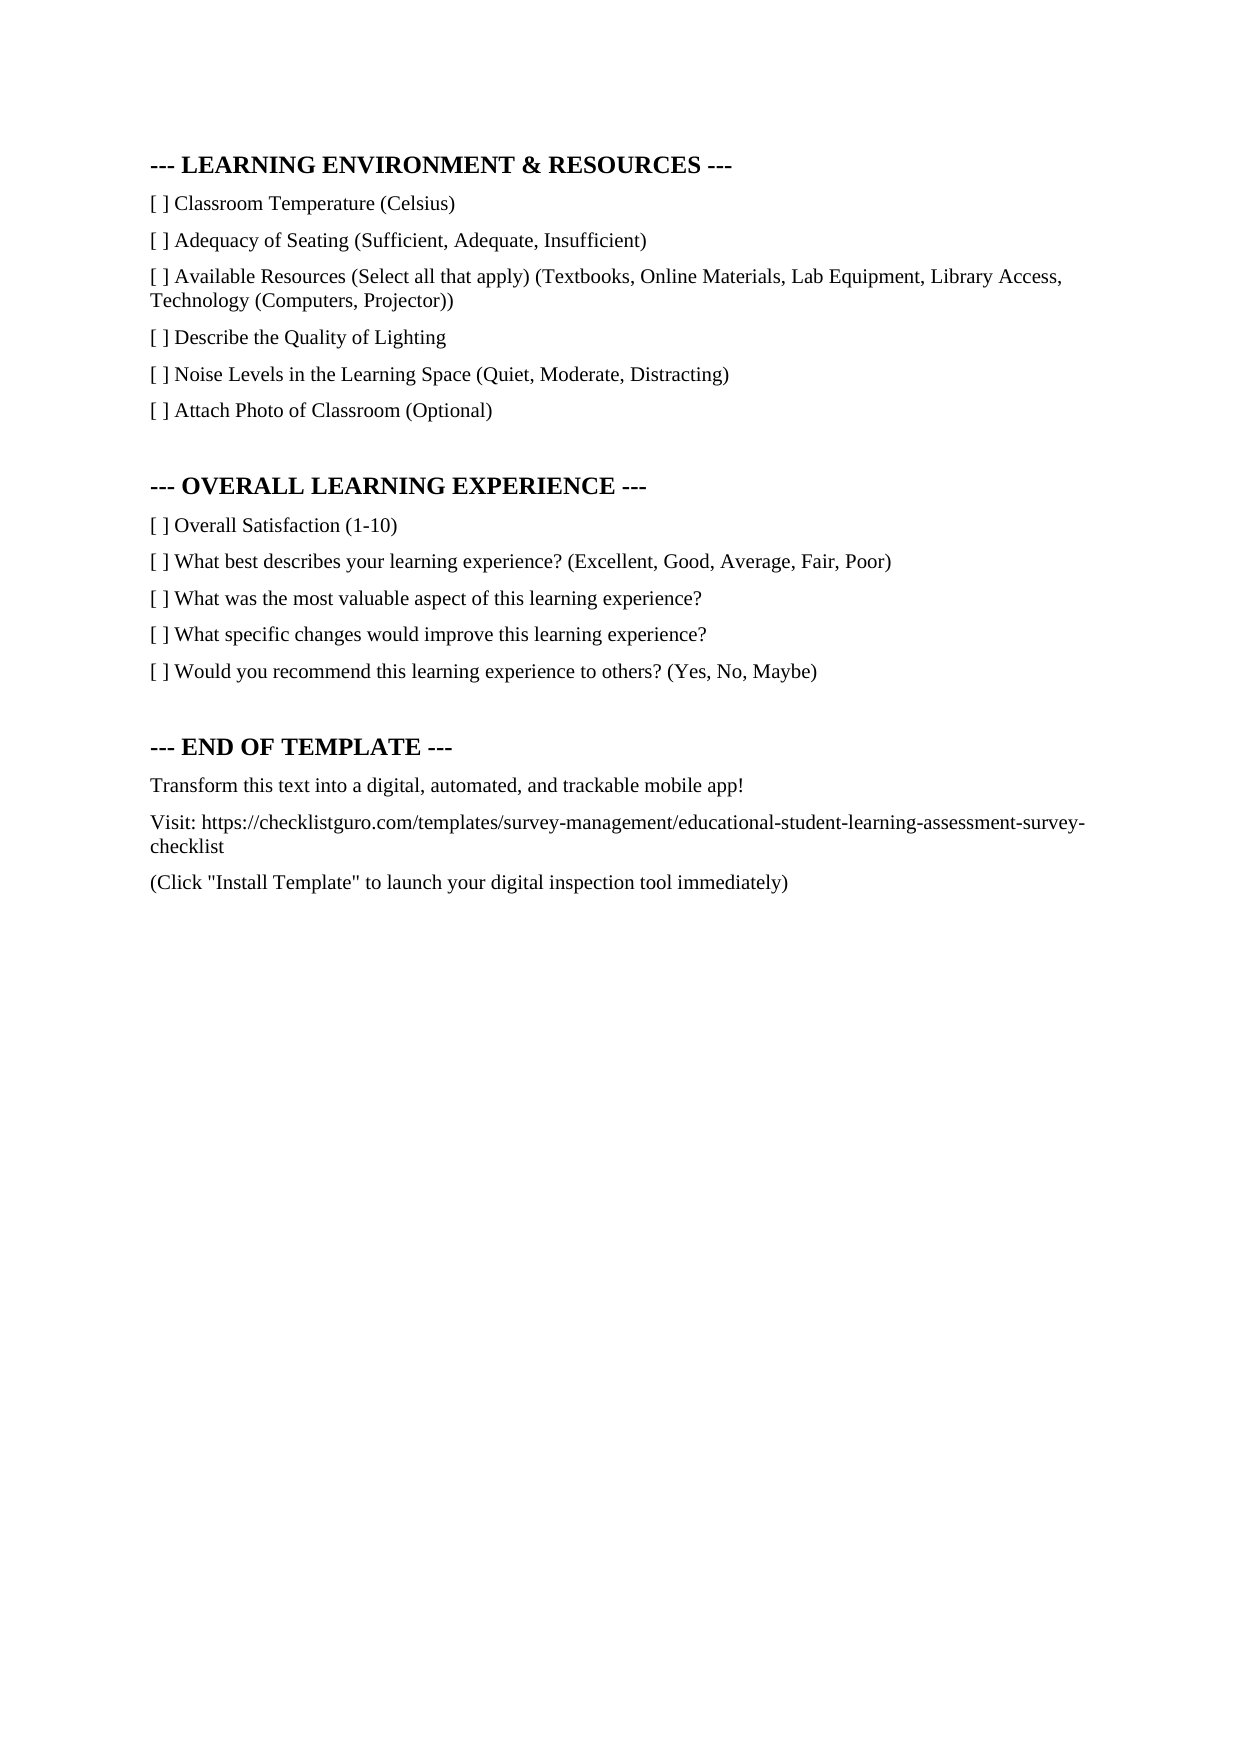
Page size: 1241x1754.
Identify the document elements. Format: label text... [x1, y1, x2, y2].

text [ ] Would you recommend this learning experience to others? (Yes, No, Maybe) [150, 659, 1090, 683]
text --- LEARNING ENVIRONMENT & RESOURCES --- [150, 150, 1090, 179]
text [ ] Attach Photo of Classroom (Optional) [150, 398, 1090, 422]
text [ ] What specific changes would improve this learning experience? [150, 622, 1090, 646]
text (Click "Install Template" to launch your digital inspection tool immediately) [150, 870, 1090, 894]
text [ ] Available Resources (Select all that apply) (Textbooks, Online Materials, Lab Equipment, Library Access, Technology (Computers, Projector)) [150, 264, 1090, 312]
text Visit: https://checklistguro.com/templates/survey-management/educational-student-learning-assessment-survey-checklist [150, 810, 1090, 858]
text [ ] Adequacy of Seating (Sufficient, Adequate, Insufficient) [150, 228, 1090, 252]
text Transform this text into a digital, automated, and trackable mobile app! [150, 773, 1090, 797]
text --- OVERALL LEARNING EXPERIENCE --- [150, 471, 1090, 500]
text --- END OF TEMPLATE --- [150, 732, 1090, 761]
text [ ] Noise Levels in the Learning Space (Quiet, Moderate, Distracting) [150, 362, 1090, 386]
text [ ] Classroom Temperature (Celsius) [150, 191, 1090, 215]
text [ ] Describe the Quality of Lighting [150, 325, 1090, 349]
text [ ] What was the most valuable aspect of this learning experience? [150, 586, 1090, 610]
text [ ] Overall Satisfaction (1-10) [150, 512, 1090, 537]
text [ ] What best describes your learning experience? (Excellent, Good, Average, Fair, Poor) [150, 549, 1090, 573]
